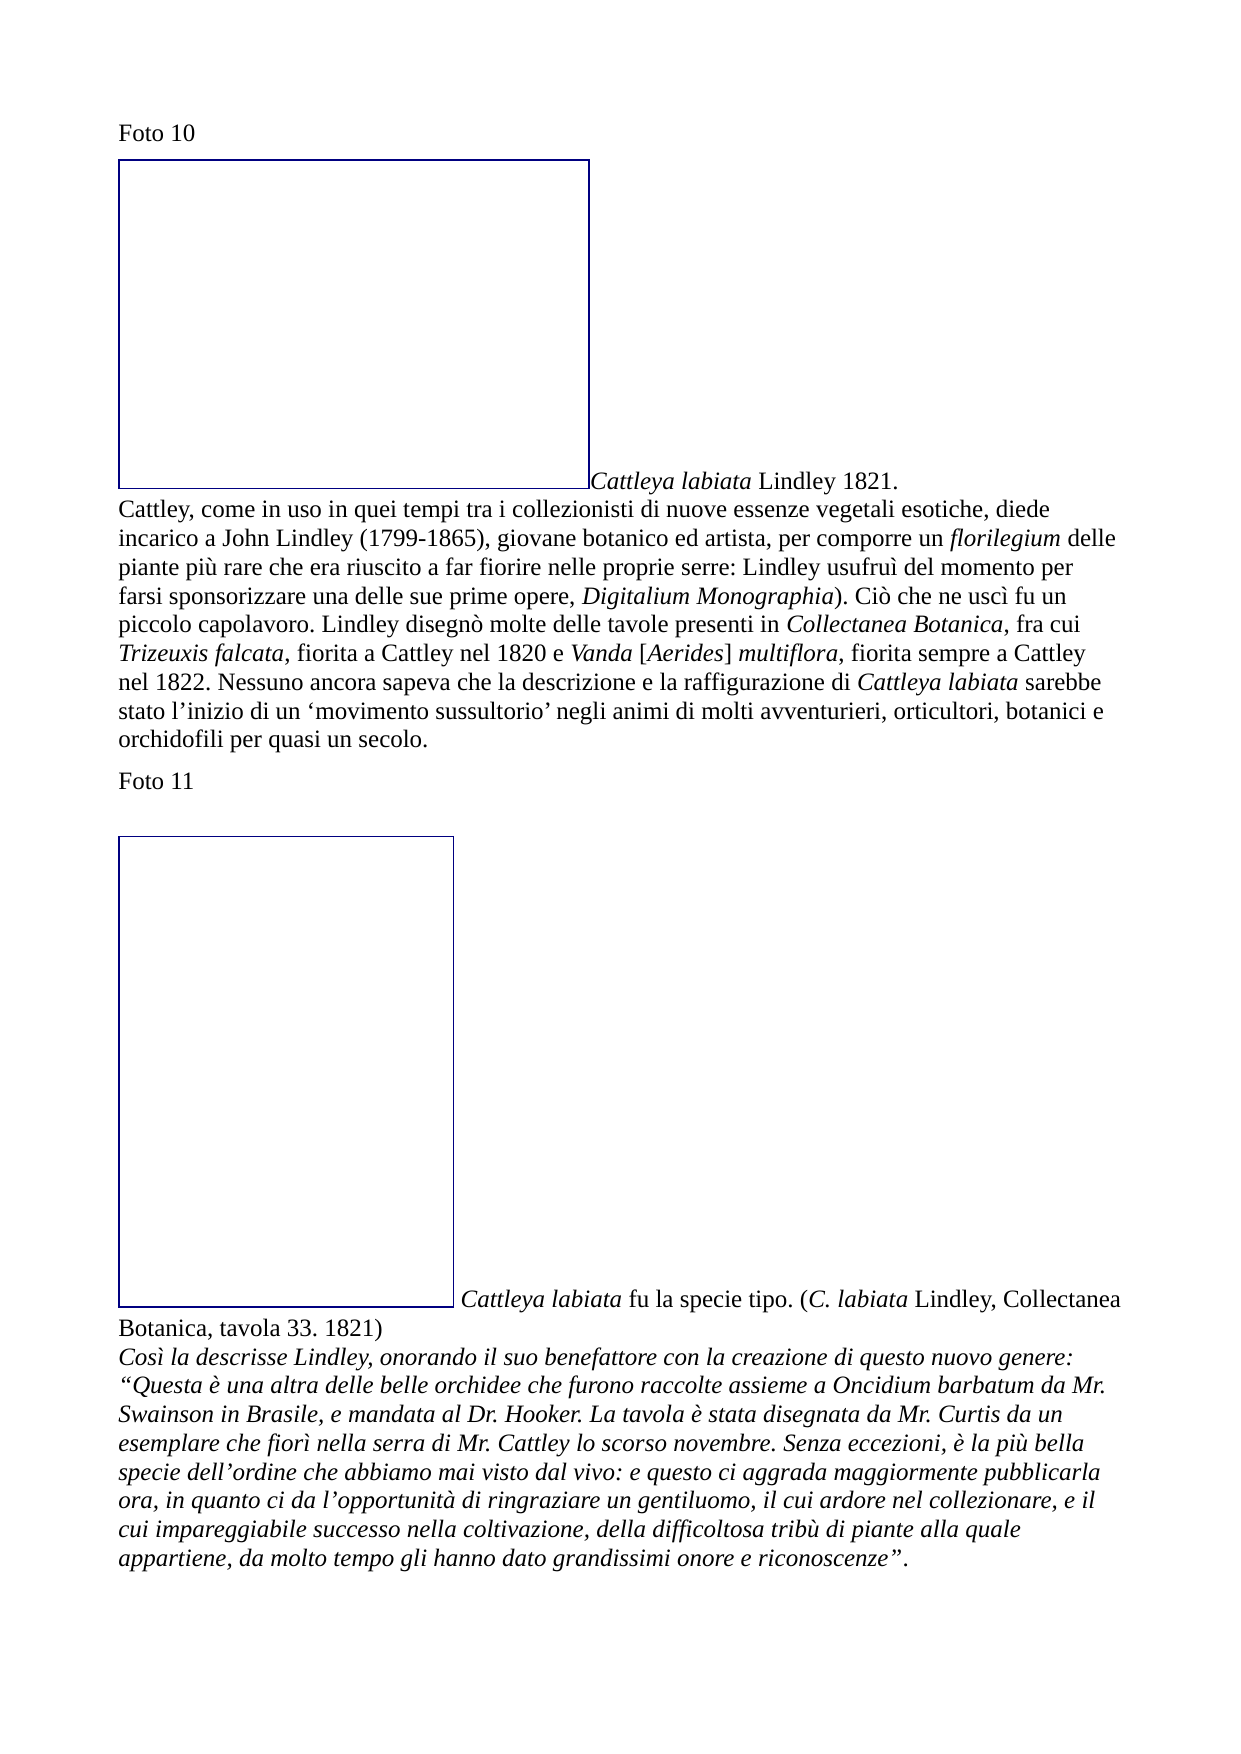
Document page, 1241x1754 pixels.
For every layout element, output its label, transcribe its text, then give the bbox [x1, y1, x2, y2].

text Foto 11 [118, 766, 1122, 794]
text Foto 10 [118, 118, 1122, 147]
text Cattleya labiata Lindley 1821. Cattley, come in uso in quei tempi tra i collezionisti di nuove essenze vegetali esotiche, diede incarico a John Lindley (1799-1865), giovane botanico ed artista, per comporre un florilegium delle piante più rare che era riuscito a far fiorire nelle proprie serre: Lindley usufruì del momento per farsi sponsorizzare una delle sue prime opere, Digitalium Monographia). Ciò che ne uscì fu un piccolo capolavoro. Lindley disegnò molte delle tavole presenti in Collectanea Botanica, fra cui Trizeuxis falcata, fiorita a Cattley nel 1820 e Vanda [Aerides] multiflora, fiorita sempre a Cattley nel 1822. Nessuno ancora sapeva che la descrizione e la raffigurazione di Cattleya labiata sarebbe stato l’inizio di un ‘movimento sussultorio’ negli animi di molti avventurieri, orticultori, botanici e orchidofili per quasi un secolo. [118, 159, 1122, 753]
text Cattleya labiata fu la specie tipo. (C. labiata Lindley, Collectanea Botanica, tavola 33. 1821) Così la descrisse Lindley, onorando il suo benefattore con la creazione di questo nuovo genere: “Questa è una altra delle belle orchidee che furono raccolte assieme a Oncidium barbatum da Mr. Swainson in Brasile, e mandata al Dr. Hooker. La tavola è stata disegnata da Mr. Curtis da un esemplare che fiorì nella serra di Mr. Cattley lo scorso novembre. Senza eccezioni, è la più bella specie dell’ordine che abbiamo mai visto dal vivo: e questo ci aggrada maggiormente pubblicarla ora, in quanto ci da l’opportunità di ringraziare un gentiluomo, il cui ardore nel collezionare, e il cui impareggiabile successo nella coltivazione, della difficoltosa tribù di piante alla quale appartiene, da molto tempo gli hanno dato grandissimi onore e riconoscenze”. [118, 807, 1122, 1572]
